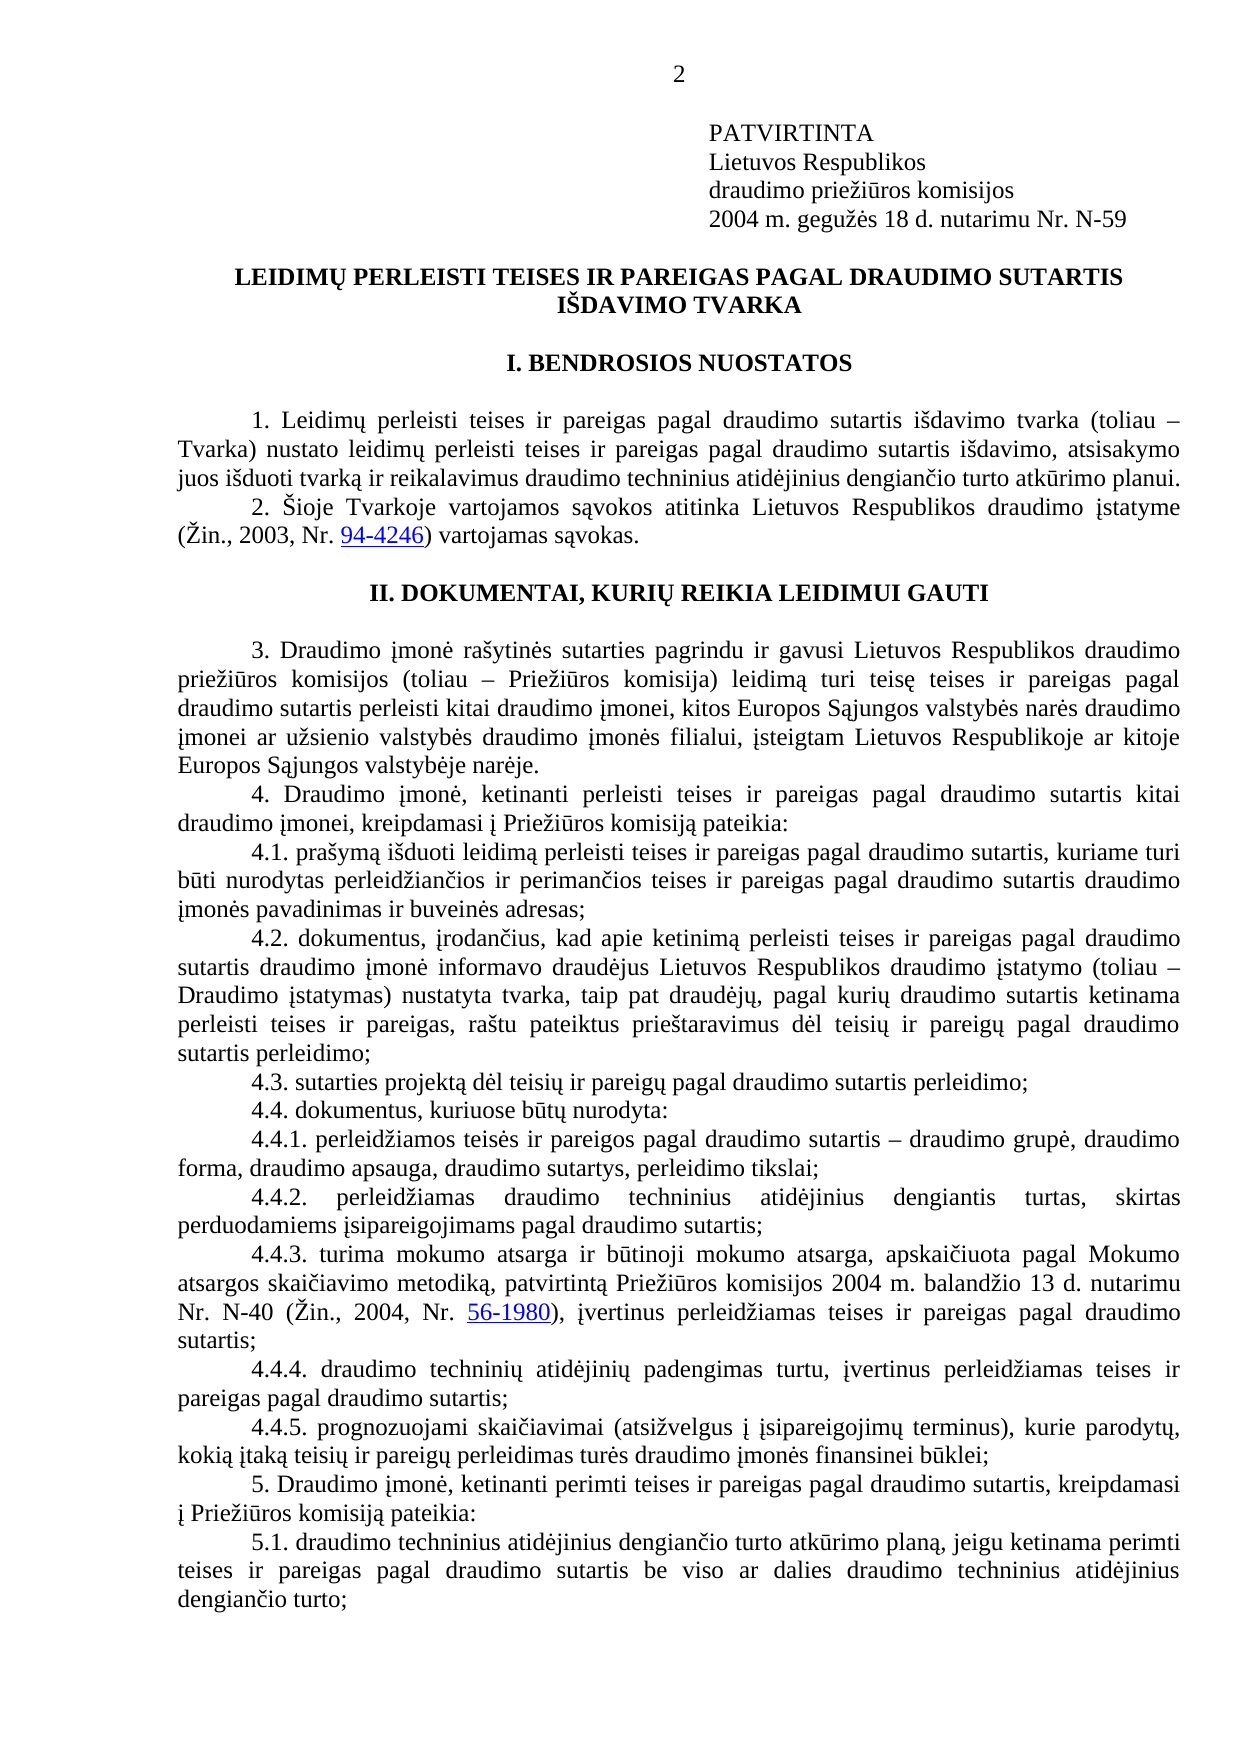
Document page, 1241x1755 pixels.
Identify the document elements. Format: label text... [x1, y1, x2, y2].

text 4. Draudimo įmonė, ketinanti perleisti teises ir pareigas pagal draudimo sutartis kitai draudimo įmonei, kreipdamasi į Priežiūros komisiją pateikia: [177, 779, 1181, 837]
text LEIDIMŲ PERLEISTI TEISES IR PAREIGAS PAGAL DRAUDIMO SUTARTIS IŠDAVIMO TVARKA [177, 262, 1181, 319]
text draudimo priežiūros komisijos [177, 176, 1181, 204]
text 2004 m. gegužės 18 d. nutarimu Nr. N-59 [177, 204, 1181, 233]
text 4.4. dokumentus, kuriuose būtų nurodyta: [177, 1096, 1181, 1124]
text 4.4.5. prognozuojami skaičiavimai (atsižvelgus į įsipareigojimų terminus), kurie parodytų, kokią įtaką teisių ir pareigų perleidimas turės draudimo įmonės finansinei būklei; [177, 1412, 1181, 1469]
text PATVIRTINTA [177, 118, 1181, 147]
text 5. Draudimo įmonė, ketinanti perimti teises ir pareigas pagal draudimo sutartis, kreipdamasi į Priežiūros komisiją pateikia: [177, 1469, 1181, 1527]
text 2. Šioje Tvarkoje vartojamos sąvokos atitinka Lietuvos Respublikos draudimo įstatyme (Žin., 2003, Nr. 94-4246) vartojamas sąvokas. [177, 492, 1181, 549]
text 4.2. dokumentus, įrodančius, kad apie ketinimą perleisti teises ir pareigas pagal draudimo sutartis draudimo įmonė informavo draudėjus Lietuvos Respublikos draudimo įstatymo (toliau – Draudimo įstatymas) nustatyta tvarka, taip pat draudėjų, pagal kurių draudimo sutartis ketinama perleisti teises ir pareigas, raštu pateiktus prieštaravimus dėl teisių ir pareigų pagal draudimo sutartis perleidimo; [177, 923, 1181, 1067]
text 4.4.2. perleidžiamas draudimo techninius atidėjinius dengiantis turtas, skirtas perduodamiems įsipareigojimams pagal draudimo sutartis; [177, 1182, 1181, 1239]
text 4.3. sutarties projektą dėl teisių ir pareigų pagal draudimo sutartis perleidimo; [177, 1067, 1181, 1096]
text 5.1. draudimo techninius atidėjinius dengiančio turto atkūrimo planą, jeigu ketinama perimti teises ir pareigas pagal draudimo sutartis be viso ar dalies draudimo techninius atidėjinius dengiančio turto; [177, 1527, 1181, 1613]
text 3. Draudimo įmonė rašytinės sutarties pagrindu ir gavusi Lietuvos Respublikos draudimo priežiūros komisijos (toliau – Priežiūros komisija) leidimą turi teisę teises ir pareigas pagal draudimo sutartis perleisti kitai draudimo įmonei, kitos Europos Sąjungos valstybės narės draudimo įmonei ar užsienio valstybės draudimo įmonės filialui, įsteigtam Lietuvos Respublikoje ar kitoje Europos Sąjungos valstybėje narėje. [177, 636, 1181, 779]
text 4.4.3. turima mokumo atsarga ir būtinoji mokumo atsarga, apskaičiuota pagal Mokumo atsargos skaičiavimo metodiką, patvirtintą Priežiūros komisijos 2004 m. balandžio 13 d. nutarimu Nr. N-40 (Žin., 2004, Nr. 56-1980), įvertinus perleidžiamas teises ir pareigas pagal draudimo sutartis; [177, 1239, 1181, 1354]
text II. DOKUMENTAI, KURIŲ REIKIA LEIDIMUI GAUTI [177, 578, 1181, 607]
text I. BENDROSIOS NUOSTATOS [177, 348, 1181, 377]
text 1. Leidimų perleisti teises ir pareigas pagal draudimo sutartis išdavimo tvarka (toliau – Tvarka) nustato leidimų perleisti teises ir pareigas pagal draudimo sutartis išdavimo, atsisakymo juos išduoti tvarką ir reikalavimus draudimo techninius atidėjinius dengiančio turto atkūrimo planui. [177, 406, 1181, 492]
text 4.4.4. draudimo techninių atidėjinių padengimas turtu, įvertinus perleidžiamas teises ir pareigas pagal draudimo sutartis; [177, 1354, 1181, 1412]
text 4.4.1. perleidžiamos teisės ir pareigos pagal draudimo sutartis – draudimo grupė, draudimo forma, draudimo apsauga, draudimo sutartys, perleidimo tikslai; [177, 1124, 1181, 1182]
text Lietuvos Respublikos [177, 147, 1181, 176]
text 4.1. prašymą išduoti leidimą perleisti teises ir pareigas pagal draudimo sutartis, kuriame turi būti nurodytas perleidžiančios ir perimančios teises ir pareigas pagal draudimo sutartis draudimo įmonės pavadinimas ir buveinės adresas; [177, 837, 1181, 923]
